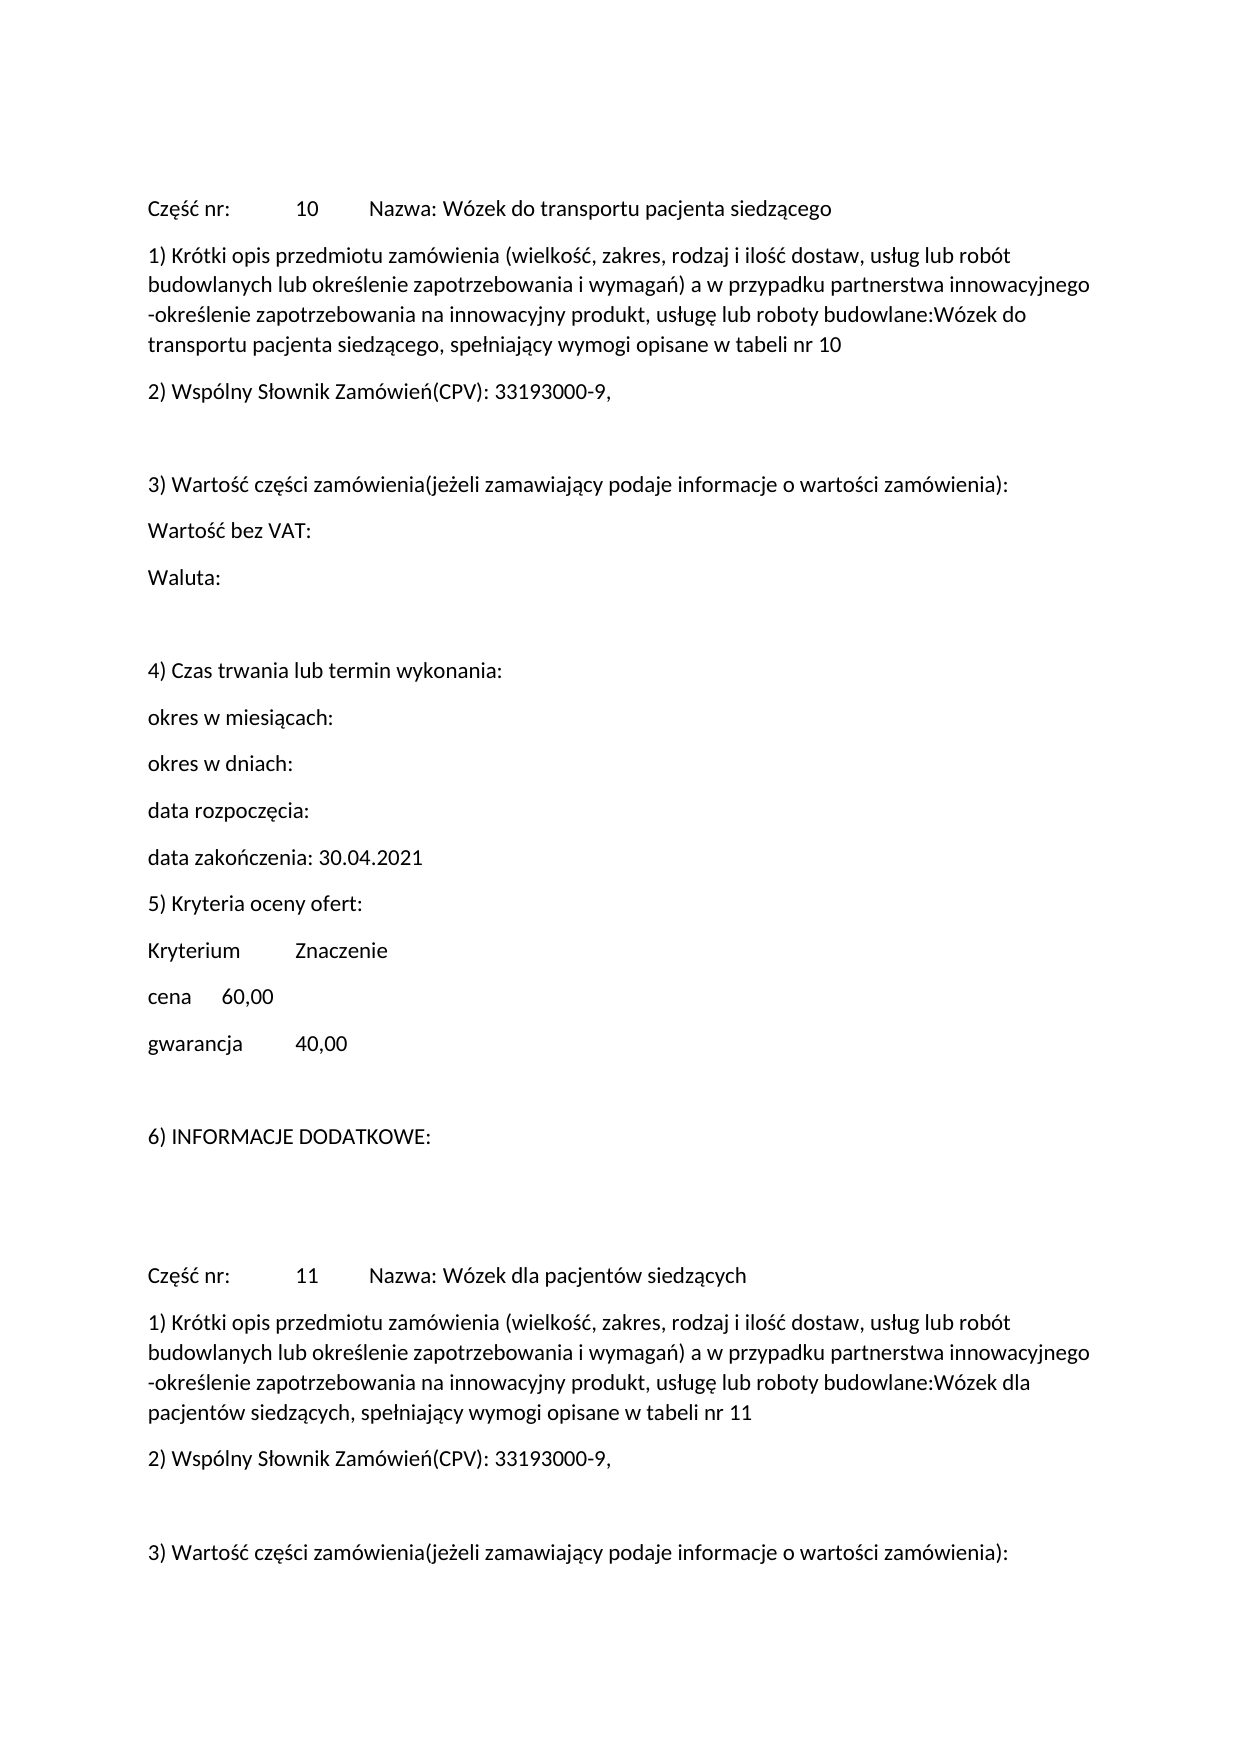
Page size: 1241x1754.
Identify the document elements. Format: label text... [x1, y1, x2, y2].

text 3) Wartość części zamówienia(jeżeli zamawiający podaje informacje o wartości zamówienia): [148, 1538, 1093, 1566]
text 1) Krótki opis przedmiotu zamówienia (wielkość, zakres, rodzaj i ilość dostaw, usług lub robót budowlanych lub określenie zapotrzebowania i wymagań) a w przypadku partnerstwa innowacyjnego -określenie zapotrzebowania na innowacyjny produkt, usługę lub roboty budowlane:Wózek dla pacjentów siedzących, spełniający wymogi opisane w tabeli nr 11 [148, 1308, 1093, 1426]
text okres w dniach: [148, 749, 1093, 777]
text 4) Czas trwania lub termin wykonania: [148, 656, 1093, 684]
text Kryterium Znaczenie [148, 936, 1093, 964]
text Wartość bez VAT: [148, 517, 1093, 545]
text Część nr: 10 Nazwa: Wózek do transportu pacjenta siedzącego [148, 194, 1093, 222]
text data rozpoczęcia: [148, 796, 1093, 824]
text 2) Wspólny Słownik Zamówień(CPV): 33193000-9, [148, 377, 1093, 405]
text cena 60,00 [148, 982, 1093, 1010]
text gwarancja 40,00 [148, 1029, 1093, 1057]
text Waluta: [148, 563, 1093, 591]
text 1) Krótki opis przedmiotu zamówienia (wielkość, zakres, rodzaj i ilość dostaw, usług lub robót budowlanych lub określenie zapotrzebowania i wymagań) a w przypadku partnerstwa innowacyjnego -określenie zapotrzebowania na innowacyjny produkt, usługę lub roboty budowlane:Wózek do transportu pacjenta siedzącego, spełniający wymogi opisane w tabeli nr 10 [148, 241, 1093, 358]
text 2) Wspólny Słownik Zamówień(CPV): 33193000-9, [148, 1444, 1093, 1472]
text 3) Wartość części zamówienia(jeżeli zamawiający podaje informacje o wartości zamówienia): [148, 470, 1093, 498]
text 6) INFORMACJE DODATKOWE: [148, 1122, 1093, 1150]
text okres w miesiącach: [148, 703, 1093, 731]
text data zakończenia: 30.04.2021 [148, 843, 1093, 871]
text 5) Kryteria oceny ofert: [148, 889, 1093, 917]
text Część nr: 11 Nazwa: Wózek dla pacjentów siedzących [148, 1262, 1093, 1290]
